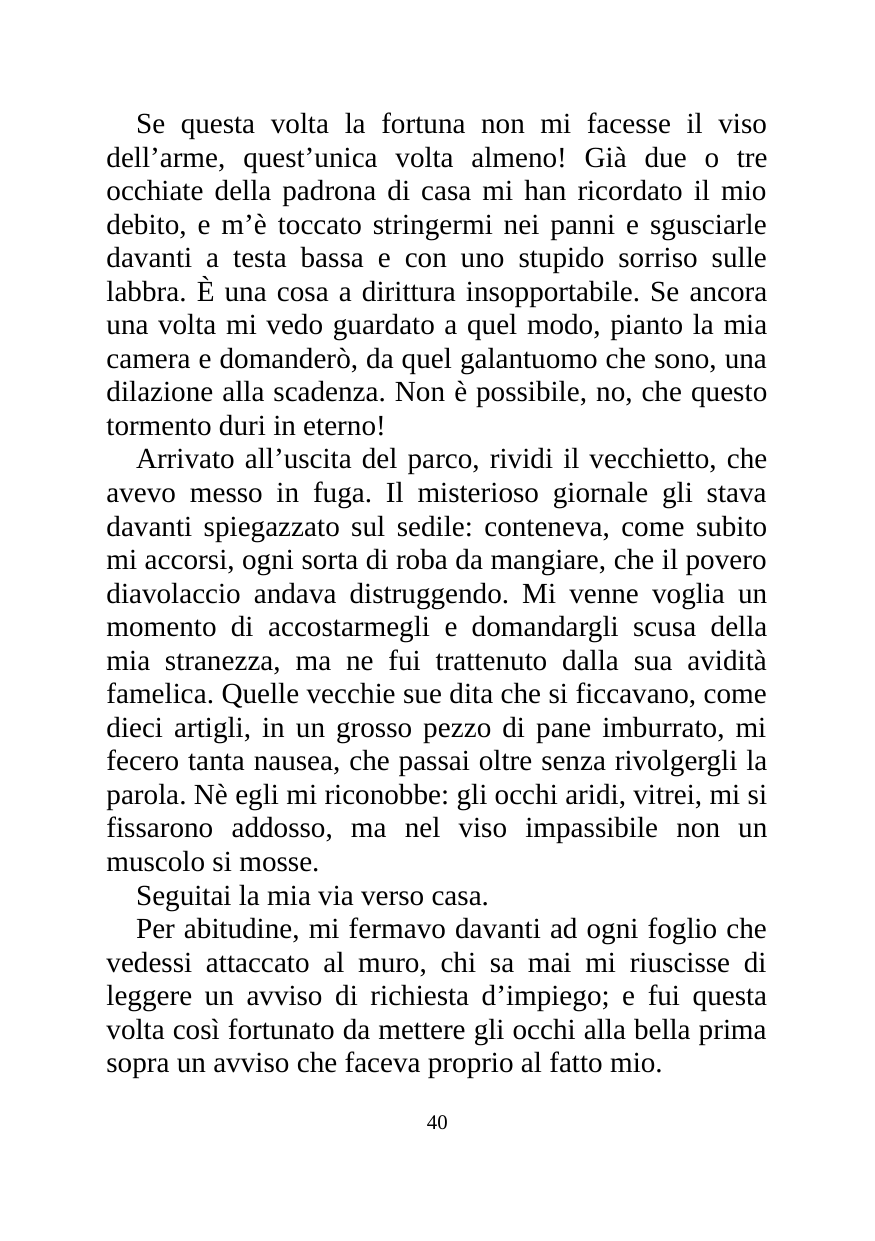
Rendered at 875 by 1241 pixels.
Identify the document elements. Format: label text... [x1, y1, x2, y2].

text Per abitudine, mi fermavo davanti ad ogni foglio che vedessi attaccato al muro, chi sa mai mi riuscisse di leggere un avviso di richiesta d’impiego; e fui questa volta così fortunato da mettere gli occhi alla bella prima sopra un avviso che faceva proprio al fatto mio. [106, 911, 768, 1079]
text Se questa volta la fortuna non mi facesse il viso dell’arme, quest’unica volta almeno! Già due o tre occhiate della padrona di casa mi han ricordato il mio debito, e m’è toccato stringermi nei panni e sgusciarle davanti a testa bassa e con uno stupido sorriso sulle labbra. È una cosa a dirittura insopportabile. Se ancora una volta mi vedo guardato a quel modo, pianto la mia camera e domanderò, da quel galantuomo che sono, una dilazione alla scadenza. Non è possibile, no, che questo tormento duri in eterno! [106, 106, 768, 442]
text Arrivato all’uscita del parco, rividi il vecchietto, che avevo messo in fuga. Il misterioso giornale gli stava davanti spiegazzato sul sedile: conteneva, come subito mi accorsi, ogni sorta di roba da mangiare, che il povero diavolaccio andava distruggendo. Mi venne voglia un momento di accostarmegli e domandargli scusa della mia stranezza, ma ne fui trattenuto dalla sua avidità famelica. Quelle vecchie sue dita che si ficcavano, come dieci artigli, in un grosso pezzo di pane imburrato, mi fecero tanta nausea, che passai oltre senza rivolgergli la parola. Nè egli mi riconobbe: gli occhi aridi, vitrei, mi si fissarono addosso, ma nel viso impassibile non un muscolo si mosse. [106, 442, 768, 878]
text Seguitai la mia via verso casa. [106, 878, 768, 911]
